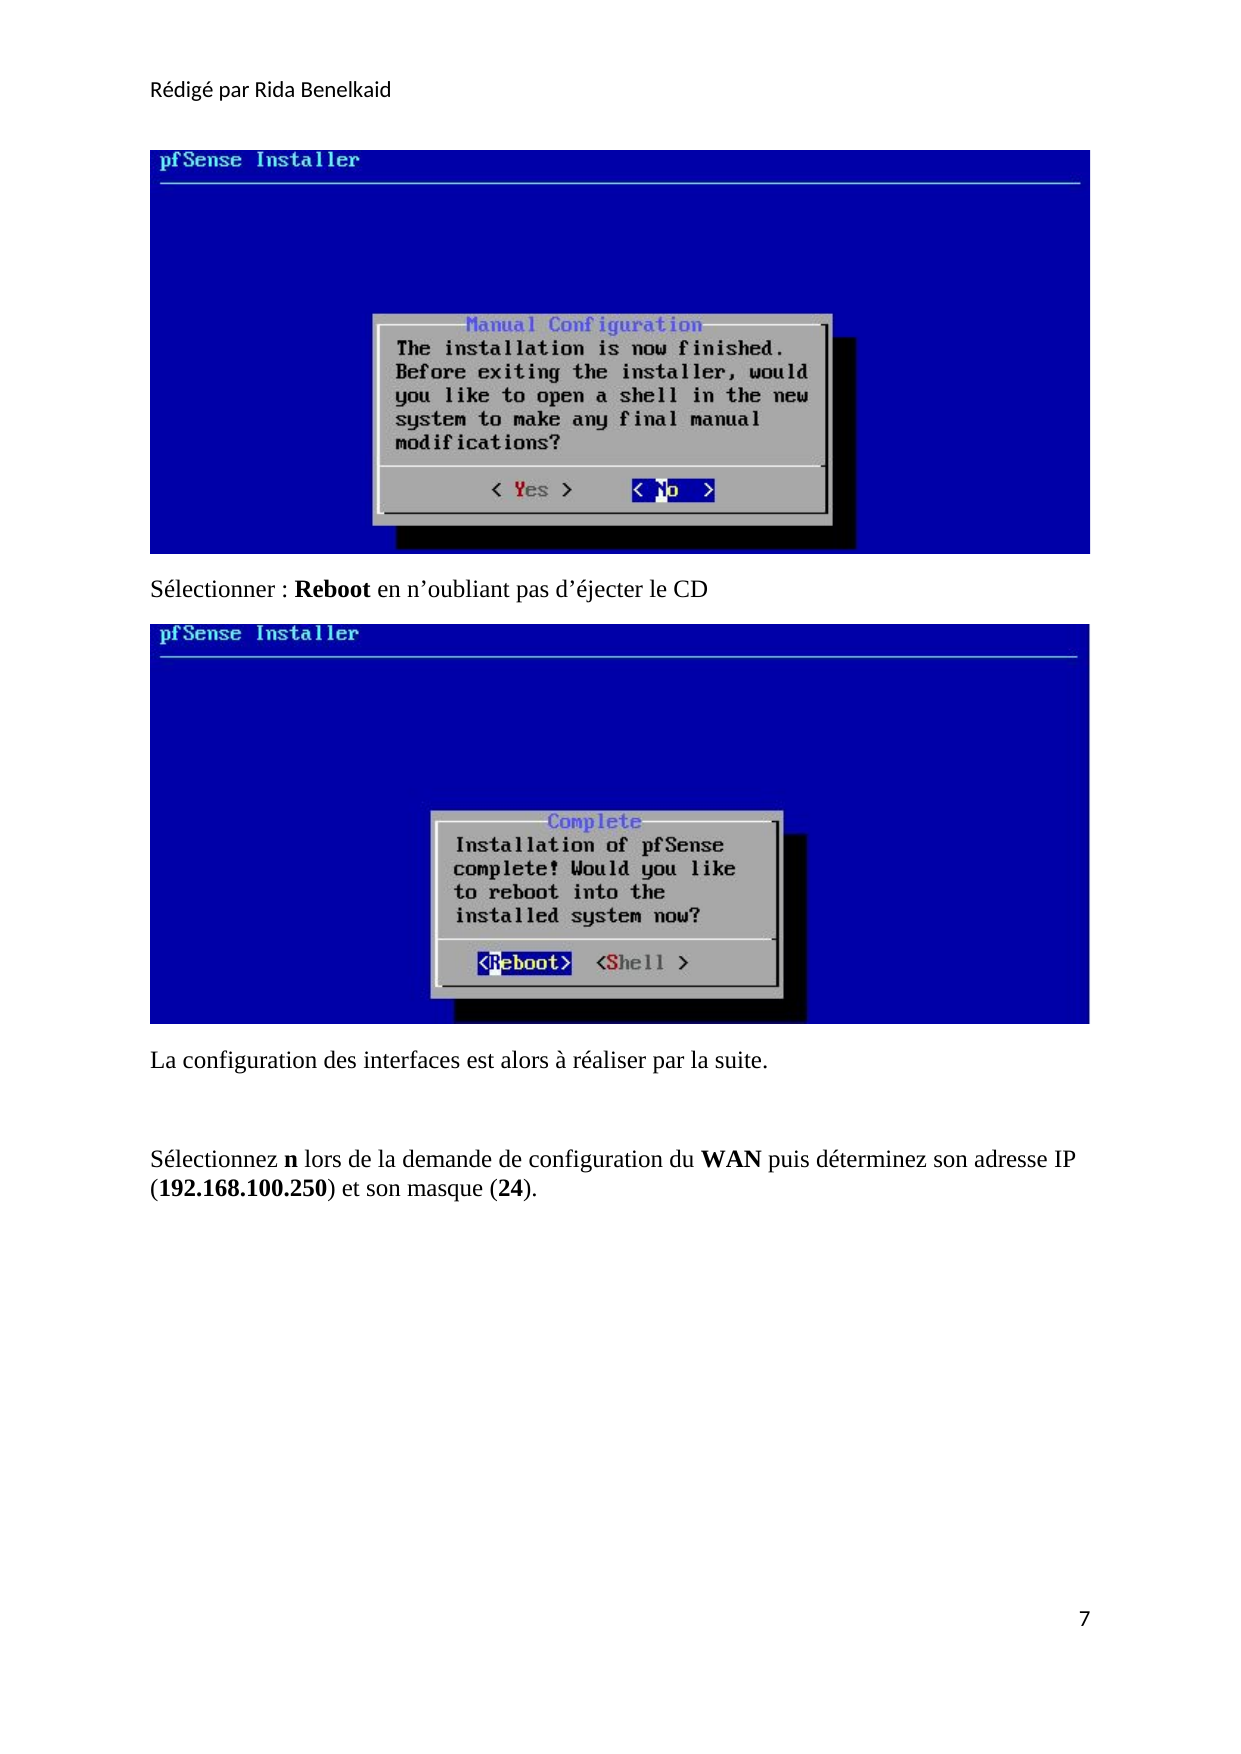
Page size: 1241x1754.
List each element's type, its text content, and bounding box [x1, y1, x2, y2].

text La configuration des interfaces est alors à réaliser par la suite. [150, 1045, 1090, 1073]
text Sélectionnez n lors de la demande de configuration du WAN puis déterminez son adresse IP (192.168.100.250) et son masque (24). [150, 1144, 1090, 1201]
text Sélectionner : Reboot en n’oubliant pas d’éjecter le CD [150, 574, 1090, 603]
